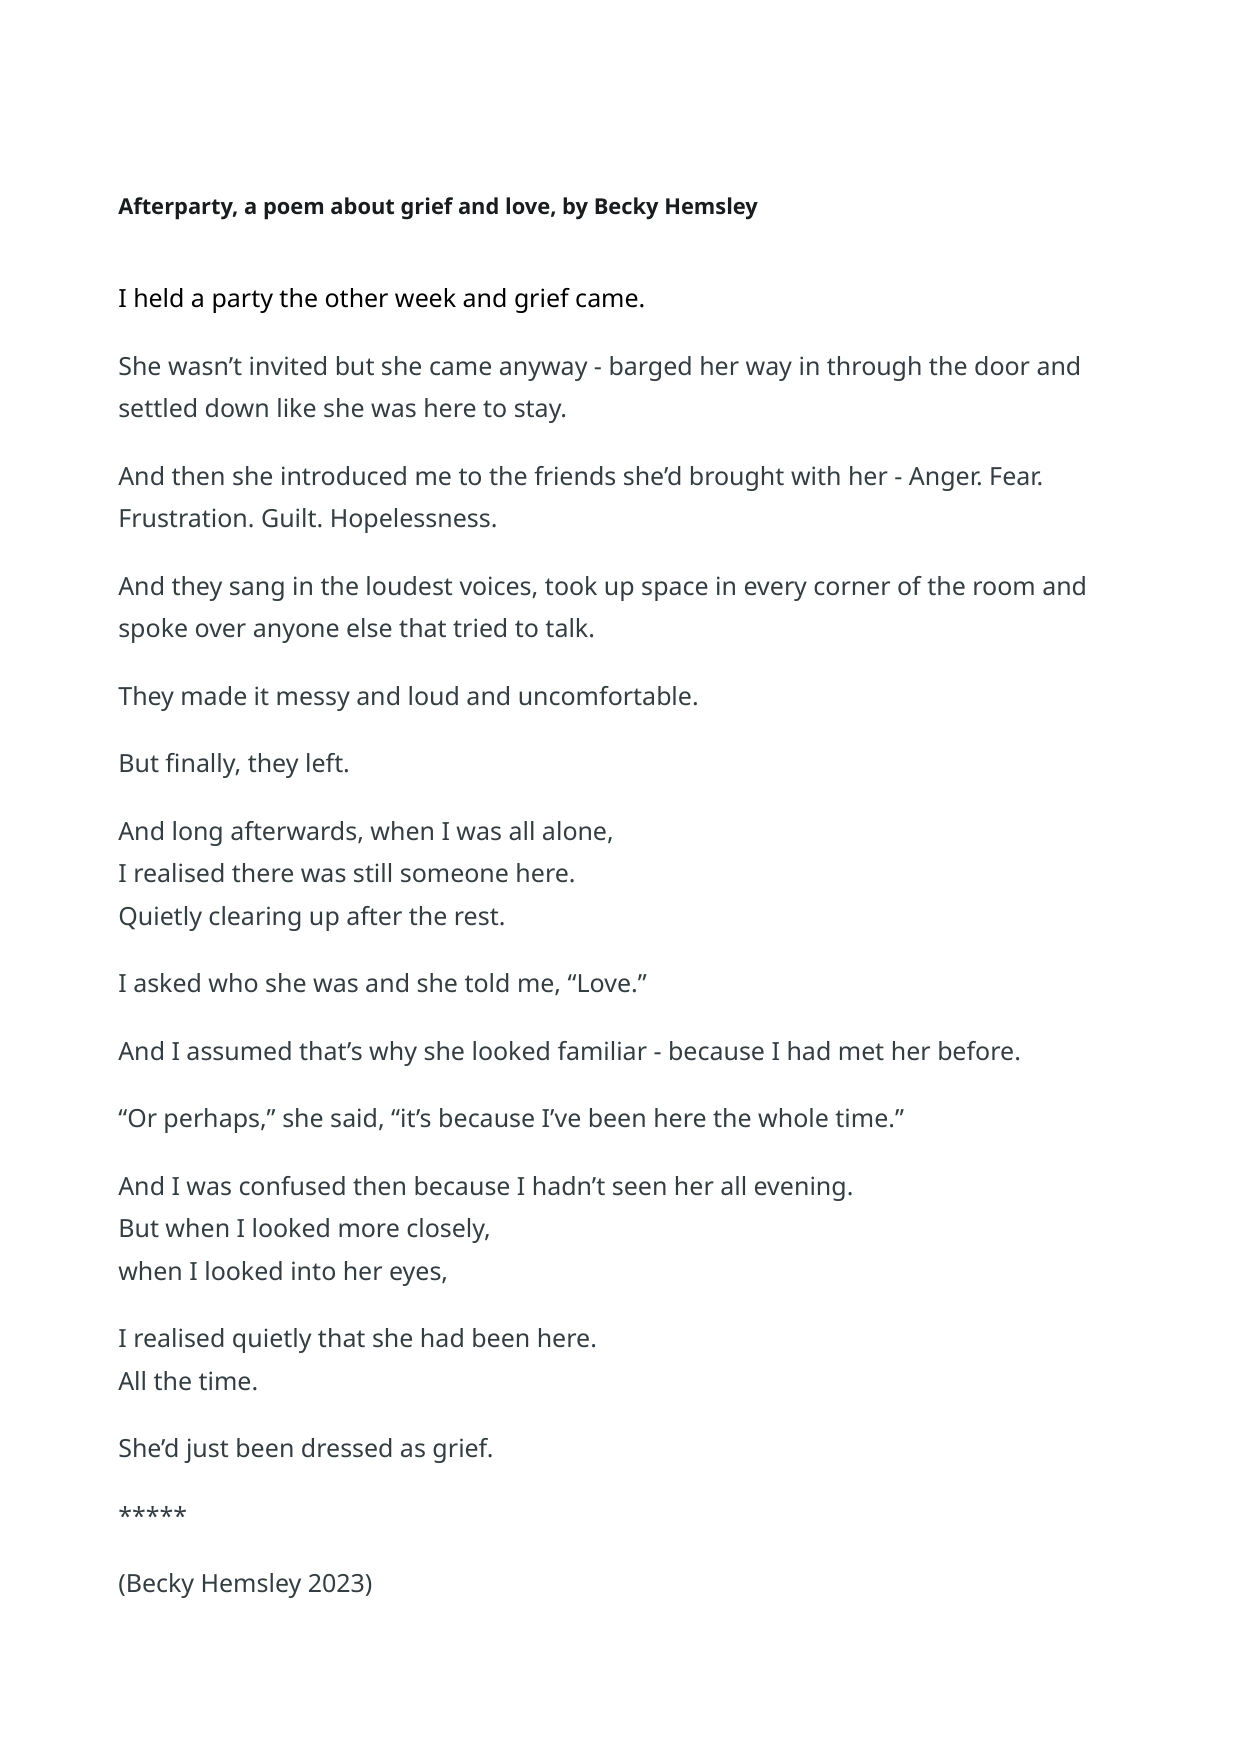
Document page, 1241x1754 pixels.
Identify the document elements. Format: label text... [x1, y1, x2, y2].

text I realised quietly that she had been here. All the time. [118, 1321, 1122, 1397]
text But finally, they left. [118, 746, 1122, 780]
subtitle Afterparty, a poem about grief and love, by Becky Hemsley [118, 191, 1122, 221]
text And they sang in the loudest voices, took up space in every corner of the room and spoke over anyone else that tried to talk. [118, 568, 1122, 645]
text I asked who she was and she told me, “Love.” [118, 966, 1122, 1000]
text (Becky Hemsley 2023) [118, 1566, 1122, 1600]
text And I assumed that’s why she looked familiar - because I had met her before. [118, 1033, 1122, 1067]
text They made it messy and loud and uncomfortable. [118, 678, 1122, 712]
text And then she introduced me to the friends she’d brought with her - Anger. Fear. Frustration. Guilt. Hopelessness. [118, 458, 1122, 535]
text And long afterwards, when I was all alone, I realised there was still someone here. Quietly clearing up after the rest. [118, 813, 1122, 932]
text I held a party the other week and grief came. [118, 281, 1122, 315]
text ***** [118, 1498, 1122, 1532]
text “Or perhaps,” she said, “it’s because I’ve been here the whole time.” [118, 1101, 1122, 1135]
text She wasn’t invited but she came anyway - barged her way in through the door and settled down like she was here to stay. [118, 348, 1122, 425]
text She’d just been dressed as grief. [118, 1431, 1122, 1465]
text And I was confused then because I hadn’t seen her all evening. But when I looked more closely, when I looked into her eyes, [118, 1168, 1122, 1287]
